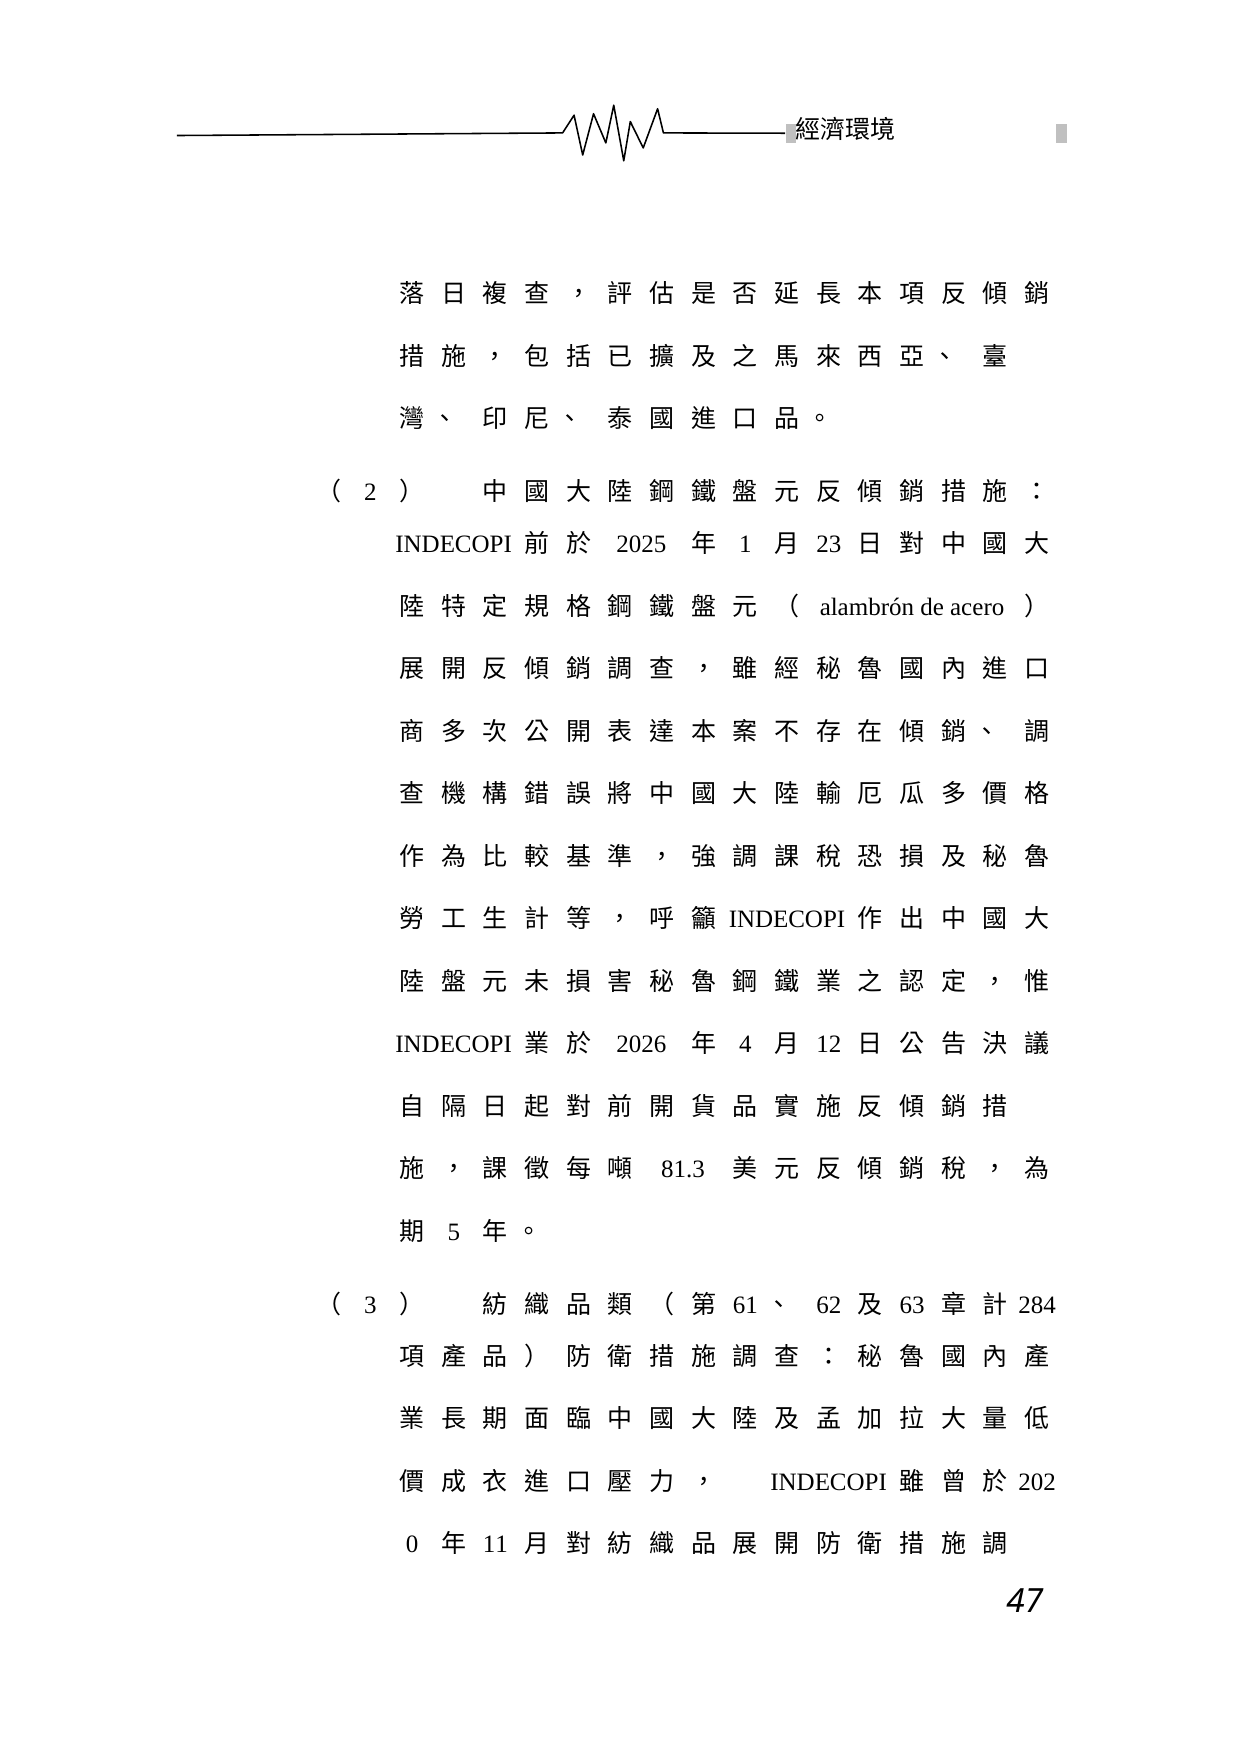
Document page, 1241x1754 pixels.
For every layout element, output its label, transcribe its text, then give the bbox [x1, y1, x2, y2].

text （3） 紡織品類（第61、62及63章計284項產品）防衛措施調查：秘魯國內產業長期面臨中國大陸及孟加拉大量低價成衣進口壓力， INDECOPI雖曾於2020年11月對紡織品展開防衛措施調 [306, 1250, 1058, 1563]
text 落日複查，評估是否延長本項反傾銷措施，包括已擴及之馬來西亞、臺灣、印尼、泰國進口品。 [306, 250, 1058, 438]
text （2） 中國大陸鋼鐵盤元反傾銷措施：INDECOPI前於2025年1月23日對中國大陸特定規格鋼鐵盤元（alambrón de acero）展開反傾銷調查，雖經秘魯國內進口商多次公開表達本案不存在傾銷、調查機構錯誤將中國大陸輸厄瓜多價格作為比較基準，強調課稅恐損及秘魯勞工生計等，呼籲INDECOPI作出中國大陸盤元未損害秘魯鋼鐵業之認定，惟INDECOPI業於2026年4月12日公告決議自隔日起對前開貨品實施反傾銷措施，課徵每噸81.3美元反傾銷稅，為期5年。 [306, 438, 1058, 1250]
